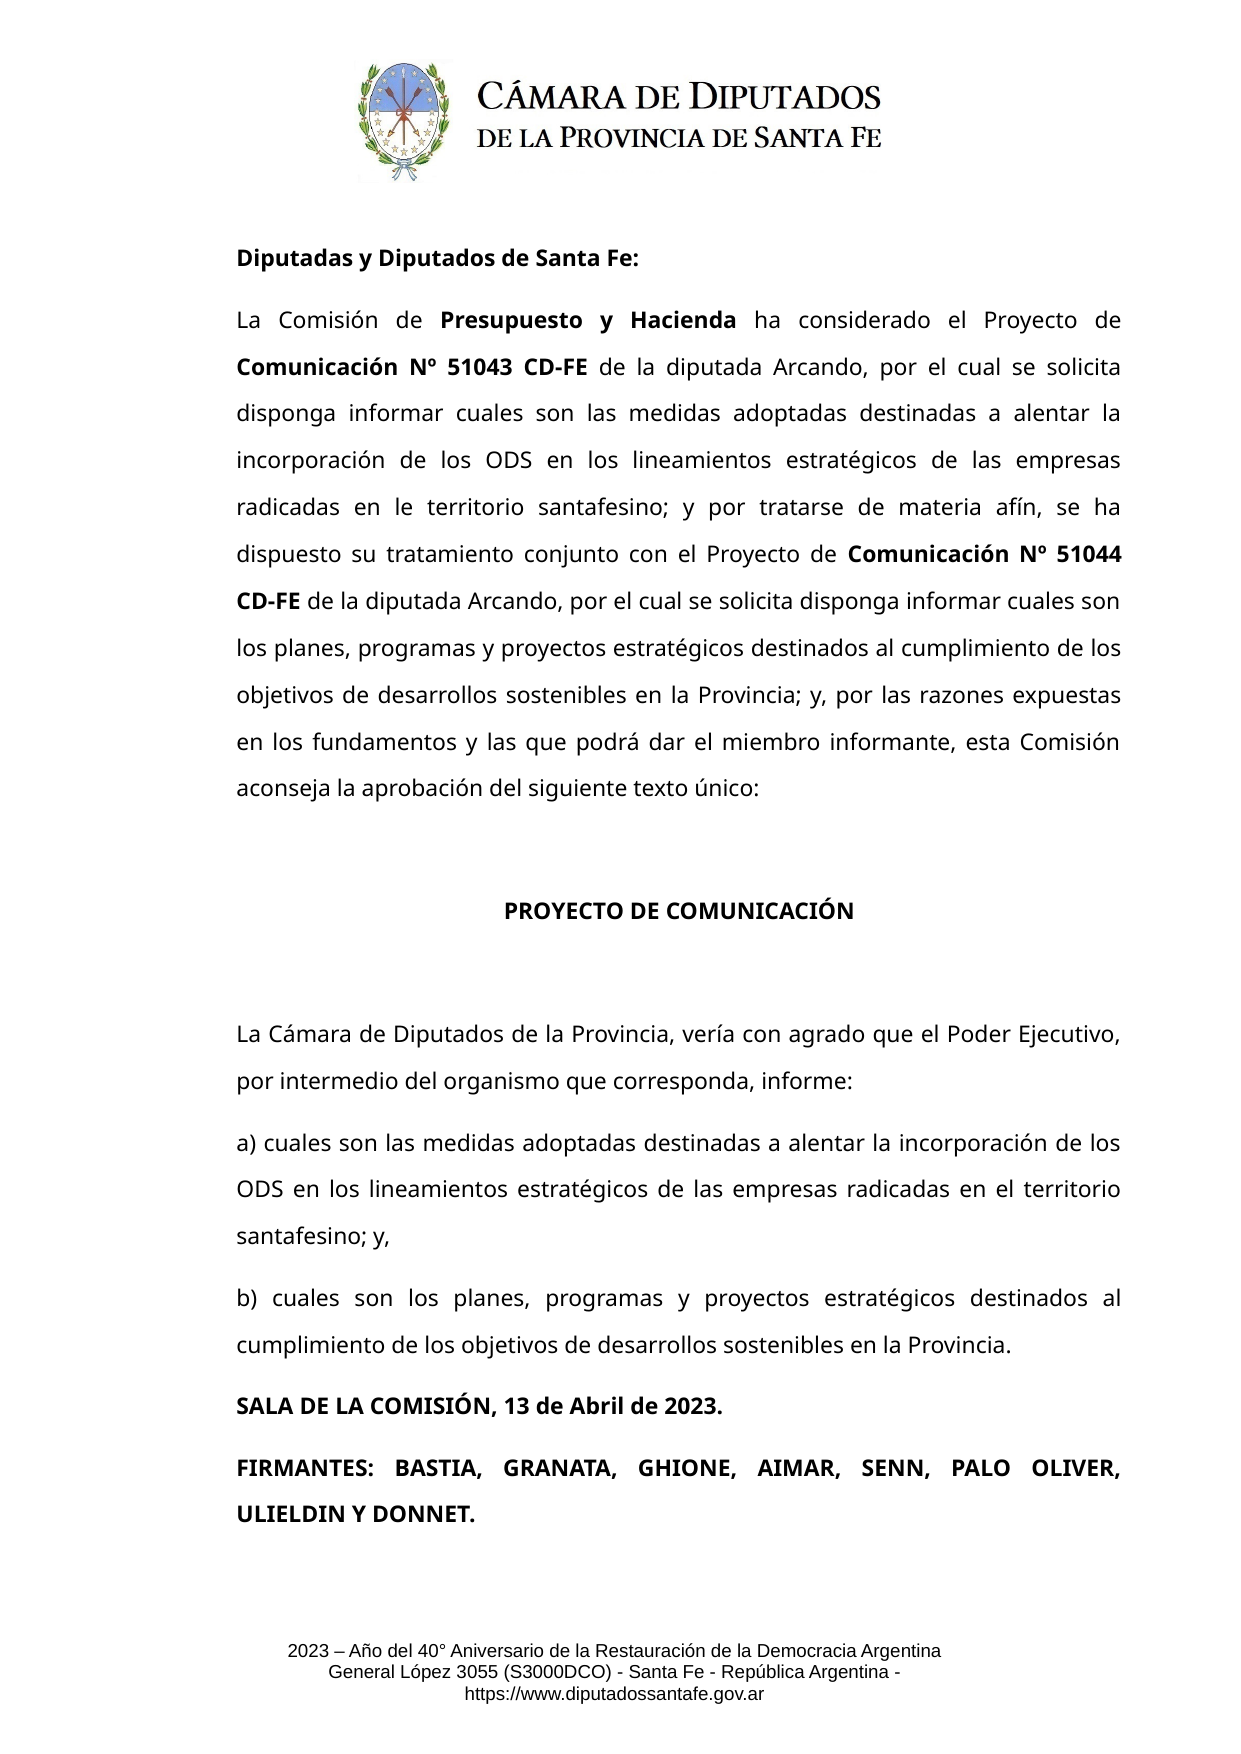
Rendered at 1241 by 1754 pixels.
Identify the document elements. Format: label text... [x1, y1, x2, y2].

text FIRMANTES: BASTIA, GRANATA, GHIONE, AIMAR, SENN, PALO OLIVER, ULIELDIN Y DONNET. [236, 1452, 1122, 1530]
text SALA DE LA COMISIÓN, 13 de Abril de 2023. [236, 1390, 1122, 1421]
text La Comisión de Presupuesto y Hacienda ha considerado el Proyecto de Comunicación Nº 51043 CD-FE de la diputada Arcando, por el cual se solicita disponga informar cuales son las medidas adoptadas destinadas a alentar la incorporación de los ODS en los lineamientos estratégicos de las empresas radicadas en le territorio santafesino; y por tratarse de materia afín, se ha dispuesto su tratamiento conjunto con el Proyecto de Comunicación Nº 51044 CD-FE de la diputada Arcando, por el cual se solicita disponga informar cuales son los planes, programas y proyectos estratégicos destinados al cumplimiento de los objetivos de desarrollos sostenibles en la Provincia; y, por las razones expuestas en los fundamentos y las que podrá dar el miembro informante, esta Comisión aconseja la aprobación del siguiente texto único: [236, 304, 1122, 804]
text b) cuales son los planes, programas y proyectos estratégicos destinados al cumplimiento de los objetivos de desarrollos sostenibles en la Provincia. [236, 1282, 1122, 1360]
text PROYECTO DE COMUNICACIÓN [236, 895, 1122, 927]
text La Cámara de Diputados de la Provincia, vería con agrado que el Poder Ejecutivo, por intermedio del organismo que corresponda, informe: [236, 1018, 1122, 1096]
picture [354, 59, 886, 183]
text Diputadas y Diputados de Santa Fe: [236, 242, 1122, 273]
text a) cuales son las medidas adoptadas destinadas a alentar la incorporación de los ODS en los lineamientos estratégicos de las empresas radicadas en el territorio santafesino; y, [236, 1127, 1122, 1252]
